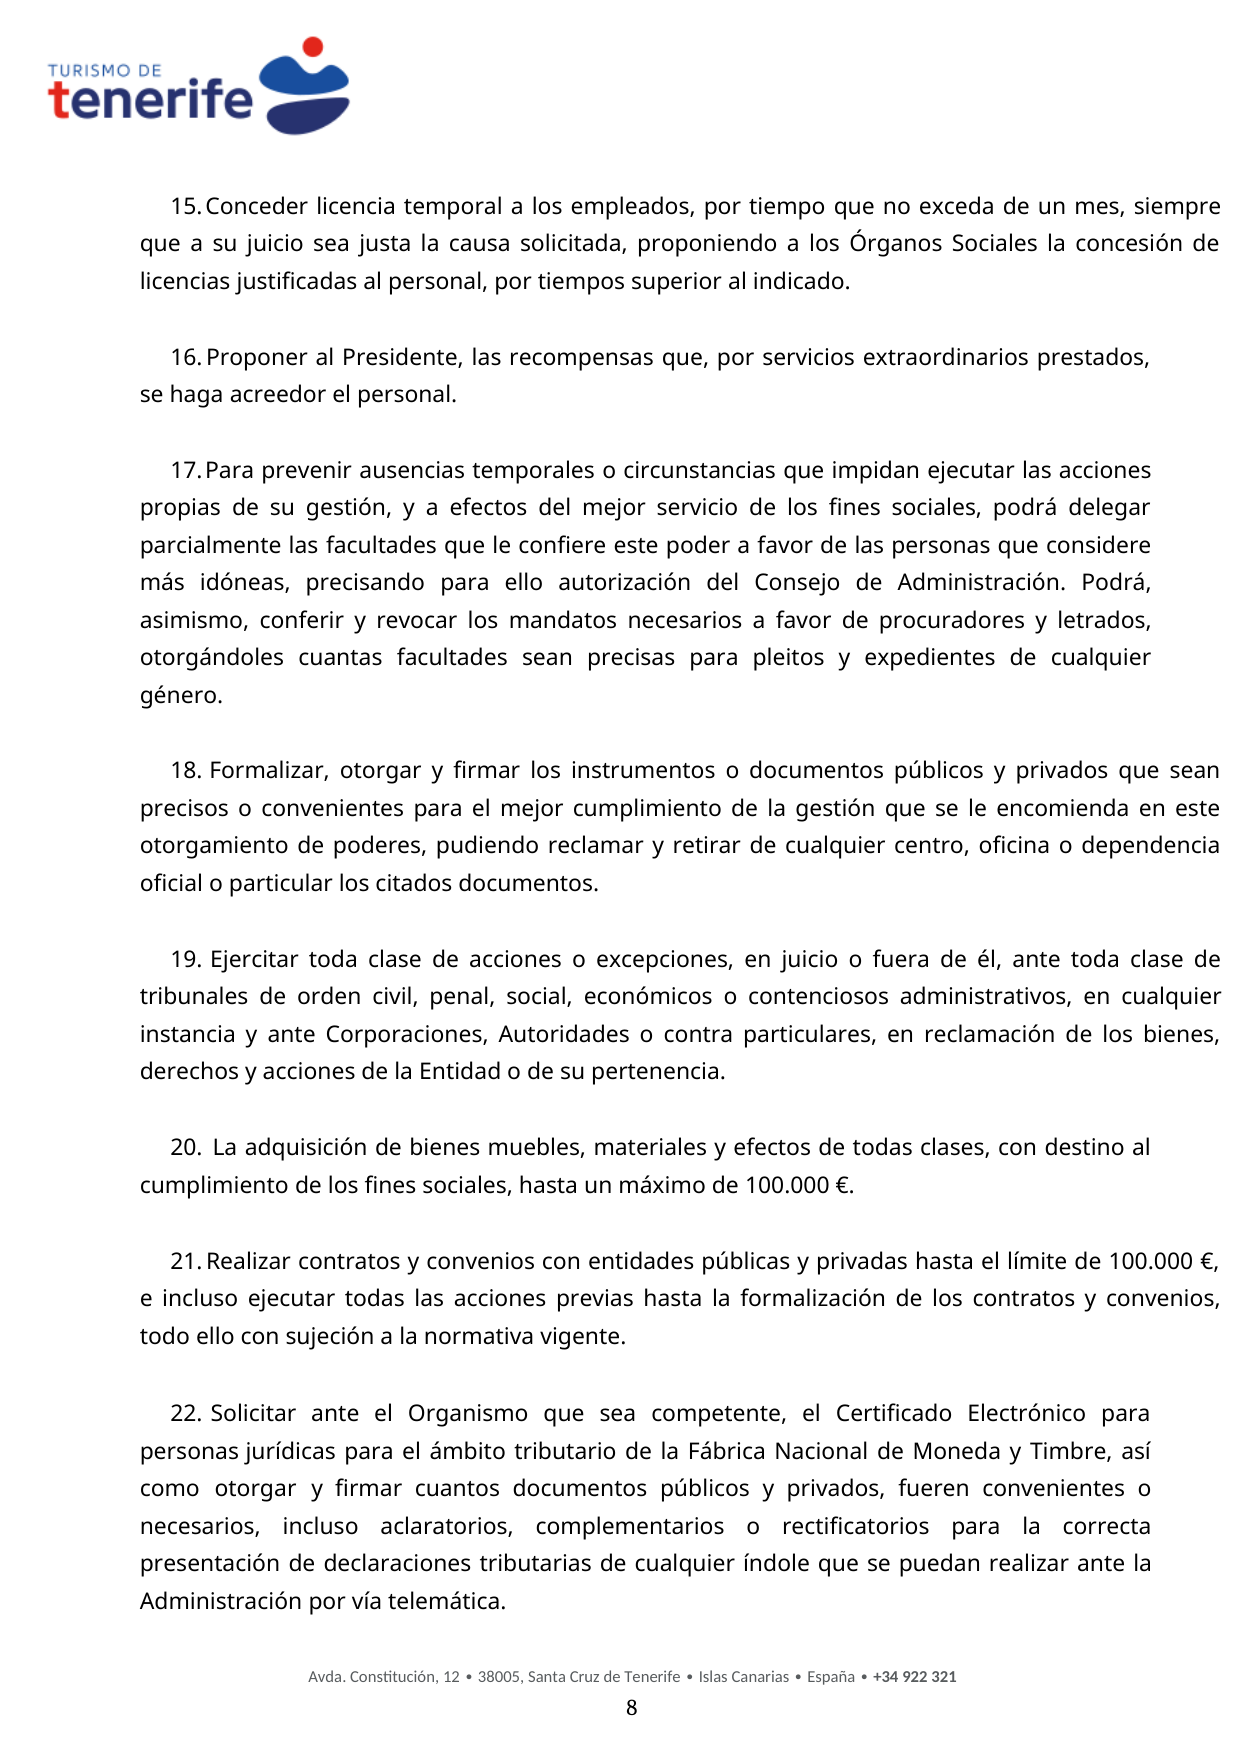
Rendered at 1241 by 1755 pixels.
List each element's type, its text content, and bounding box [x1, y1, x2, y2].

list Formalizar, otorgar y firmar los instrumentos o documentos públicos y privados que sean precisos o convenientes para el mejor cumplimiento de la gestión que se le encomienda en este otorgamiento de poderes, pudiendo reclamar y retirar de cualquier centro, oficina o dependencia oficial o particular los citados documentos. [139, 754, 1222, 898]
list Para prevenir ausencias temporales o circunstancias que impidan ejecutar las acciones propias de su gestión, y a efectos del mejor servicio de los fines sociales, podrá delegar parcialmente las facultades que le confiere este poder a favor de las personas que considere más idóneas, precisando para ello autorización del Consejo de Administración. Podrá, asimismo, conferir y revocar los mandatos necesarios a favor de procuradores y letrados, otorgándoles cuantas facultades sean precisas para pleitos y expedientes de cualquier género. [139, 454, 1152, 710]
list Conceder licencia temporal a los empleados, por tiempo que no exceda de un mes, siempre que a su juicio sea justa la causa solicitada, proponiendo a los Órganos Sociales la concesión de licencias justificadas al personal, por tiempos superior al indicado. [139, 189, 1222, 296]
list Proponer al Presidente, las recompensas que, por servicios extraordinarios prestados, se haga acreedor el personal. [139, 340, 1152, 409]
list Ejercitar toda clase de acciones o excepciones, en juicio o fuera de él, ante toda clase de tribunales de orden civil, penal, social, económicos o contenciosos administrativos, en cualquier instancia y ante Corporaciones, Autoridades o contra particulares, en reclamación de los bienes, derechos y acciones de la Entidad o de su pertenencia. [139, 943, 1222, 1087]
list Realizar contratos y convenios con entidades públicas y privadas hasta el límite de 100.000 €, e incluso ejecutar todas las acciones previas hasta la formalización de los contratos y convenios, todo ello con sujeción a la normativa vigente. [139, 1244, 1222, 1351]
list La adquisición de bienes muebles, materiales y efectos de todas clases, con destino al cumplimiento de los fines sociales, hasta un máximo de 100.000 €. [139, 1131, 1152, 1200]
list Solicitar ante el Organismo que sea competente, el Certificado Electrónico para personas jurídicas para el ámbito tributario de la Fábrica Nacional de Moneda y Timbre, así como otorgar y firmar cuantos documentos públicos y privados, fueren convenientes o necesarios, incluso aclaratorios, complementarios o rectificatorios para la correcta presentación de declaraciones tributarias de cualquier índole que se puedan realizar ante la Administración por vía telemática. [139, 1397, 1152, 1616]
